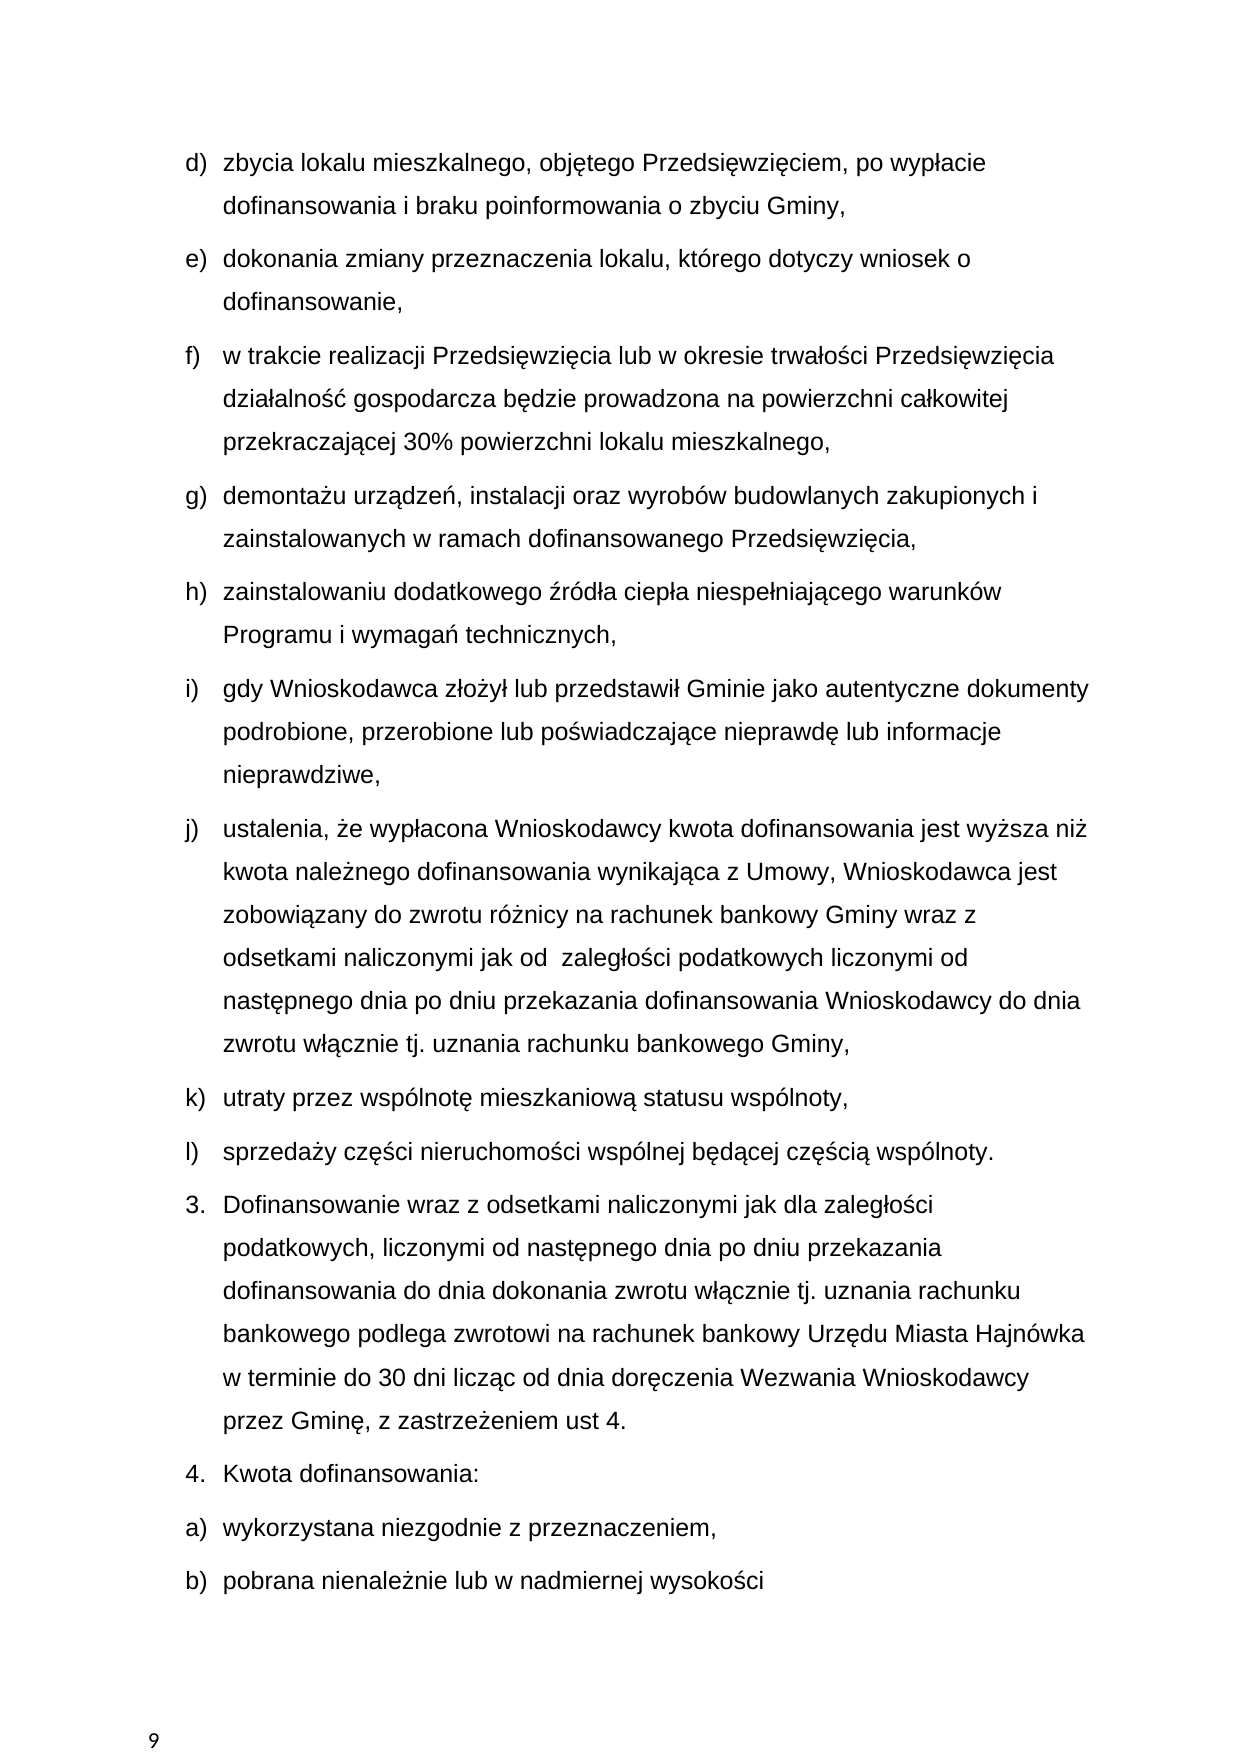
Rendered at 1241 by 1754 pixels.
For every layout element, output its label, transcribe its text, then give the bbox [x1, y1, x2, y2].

list demontażu urządzeń, instalacji oraz wyrobów budowlanych zakupionych i zainstalowanych w ramach dofinansowanego Przedsięwzięcia, [185, 481, 1093, 553]
list sprzedaży części nieruchomości wspólnej będącej częścią wspólnoty. [185, 1137, 1093, 1165]
list pobrana nienależnie lub w nadmiernej wysokości [185, 1566, 1093, 1595]
list utraty przez wspólnotę mieszkaniową statusu wspólnoty, [185, 1083, 1093, 1112]
list ustalenia, że wypłacona Wnioskodawcy kwota dofinansowania jest wyższa niż kwota należnego dofinansowania wynikająca z Umowy, Wnioskodawca jest zobowiązany do zwrotu różnicy na rachunek bankowy Gminy wraz z odsetkami naliczonymi jak od zaległości podatkowych liczonymi od następnego dnia po dniu przekazania dofinansowania Wnioskodawcy do dnia zwrotu włącznie tj. uznania rachunku bankowego Gminy, [185, 814, 1093, 1058]
list w trakcie realizacji Przedsięwzięcia lub w okresie trwałości Przedsięwzięcia działalność gospodarcza będzie prowadzona na powierzchni całkowitej przekraczającej 30% powierzchni lokalu mieszkalnego, [185, 341, 1093, 456]
list gdy Wnioskodawca złożył lub przedstawił Gminie jako autentyczne dokumenty podrobione, przerobione lub poświadczające nieprawdę lub informacje nieprawdziwe, [185, 674, 1093, 789]
list zainstalowaniu dodatkowego źródła ciepła niespełniającego warunków Programu i wymagań technicznych, [185, 577, 1093, 649]
list dokonania zmiany przeznaczenia lokalu, którego dotyczy wniosek o dofinansowanie, [185, 244, 1093, 316]
list Dofinansowanie wraz z odsetkami naliczonymi jak dla zaległości podatkowych, liczonymi od następnego dnia po dniu przekazania dofinansowania do dnia dokonania zwrotu włącznie tj. uznania rachunku bankowego podlega zwrotowi na rachunek bankowy Urzędu Miasta Hajnówka w terminie do 30 dni licząc od dnia doręczenia Wezwania Wnioskodawcy przez Gminę, z zastrzeżeniem ust 4. [185, 1190, 1093, 1434]
list Kwota dofinansowania: [185, 1459, 1093, 1488]
list zbycia lokalu mieszkalnego, objętego Przedsięwzięciem, po wypłacie dofinansowania i braku poinformowania o zbyciu Gminy, [185, 148, 1093, 219]
list wykorzystana niezgodnie z przeznaczeniem, [185, 1513, 1093, 1542]
